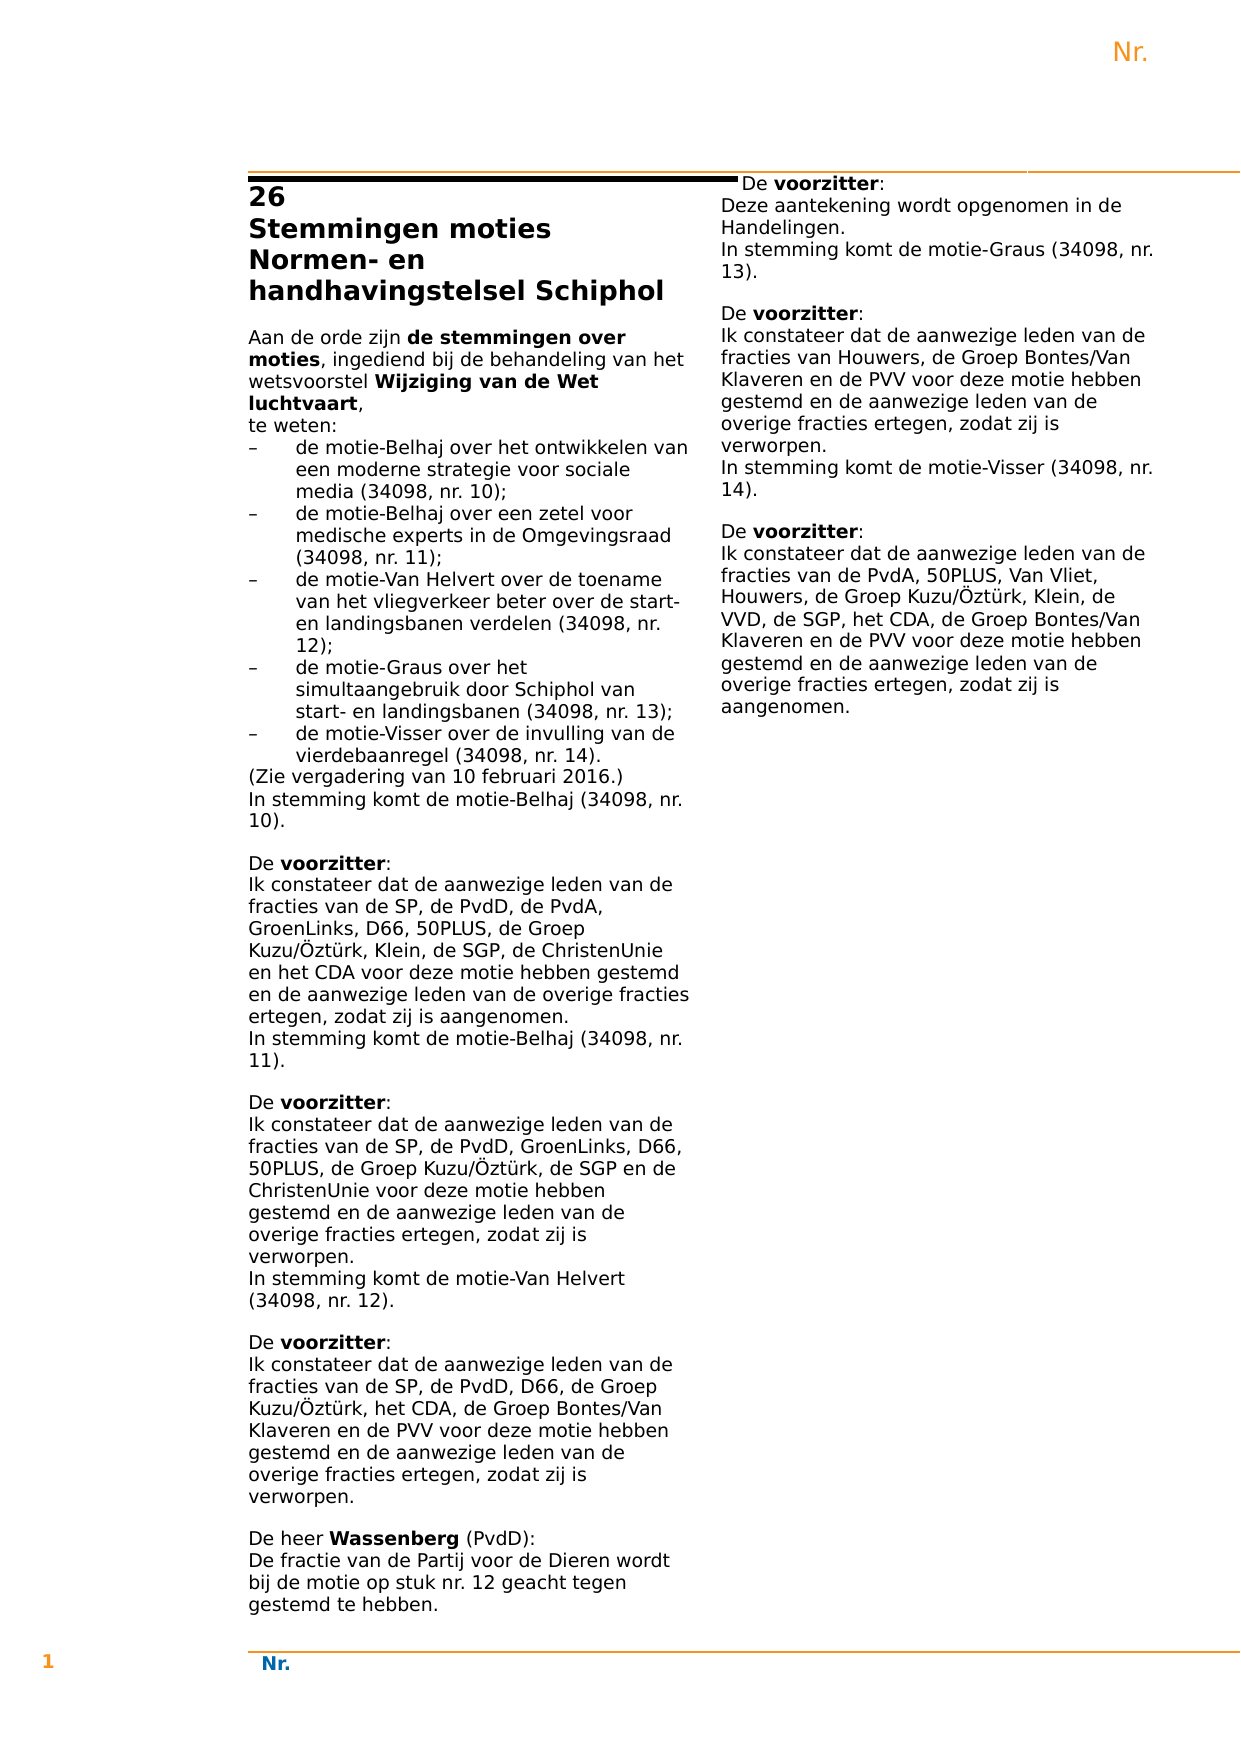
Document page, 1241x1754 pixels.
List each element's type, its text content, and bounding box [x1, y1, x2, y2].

text Ik constateer dat de aanwezige leden van de fracties van de PvdA, 50PLUS, Van Vliet, Houwers, de Groep Kuzu/Öztürk, Klein, de VVD, de SGP, het CDA, de Groep Bontes/Van Klaveren en de PVV voor deze motie hebben gestemd en de aanwezige leden van de overige fracties ertegen, zodat zij is aangenomen. [721, 542, 1163, 718]
text Ik constateer dat de aanwezige leden van de fracties van de SP, de PvdD, GroenLinks, D66, 50PLUS, de Groep Kuzu/Öztürk, de SGP en de ChristenUnie voor deze motie hebben gestemd en de aanwezige leden van de overige fracties ertegen, zodat zij is verworpen. [248, 1114, 691, 1268]
text De heer Wassenberg (PvdD): [248, 1528, 691, 1550]
text In stemming komt de motie-Belhaj (34098, nr. 10). [248, 788, 691, 832]
text De voorzitter: [248, 1332, 691, 1354]
text De voorzitter: [248, 852, 691, 874]
list de motie-Belhaj over het ontwikkelen van een moderne strategie voor sociale media (34098, nr. 10); [248, 437, 691, 503]
text De voorzitter: [248, 1092, 691, 1114]
text De fractie van de Partij voor de Dieren wordt bij de motie op stuk nr. 12 geacht tegen gestemd te hebben. [248, 1550, 691, 1616]
text In stemming komt de motie-Graus (34098, nr. 13). [721, 239, 1163, 283]
text Ik constateer dat de aanwezige leden van de fracties van de SP, de PvdD, de PvdA, GroenLinks, D66, 50PLUS, de Groep Kuzu/Öztürk, Klein, de SGP, de ChristenUnie en het CDA voor deze motie hebben gestemd en de aanwezige leden van de overige fracties ertegen, zodat zij is aangenomen. [248, 874, 691, 1028]
text Ik constateer dat de aanwezige leden van de fracties van Houwers, de Groep Bontes/Van Klaveren en de PVV voor deze motie hebben gestemd en de aanwezige leden van de overige fracties ertegen, zodat zij is verworpen. [721, 325, 1163, 457]
title 26 Stemmingen moties Normen- en handhavingstelsel Schiphol [248, 182, 691, 307]
text Ik constateer dat de aanwezige leden van de fracties van de SP, de PvdD, D66, de Groep Kuzu/Öztürk, het CDA, de Groep Bontes/Van Klaveren en de PVV voor deze motie hebben gestemd en de aanwezige leden van de overige fracties ertegen, zodat zij is verworpen. [248, 1354, 691, 1508]
text De voorzitter: [721, 521, 1163, 542]
text Deze aantekening wordt opgenomen in de Handelingen. [721, 195, 1163, 239]
list de motie-Van Helvert over de toename van het vliegverkeer beter over de start- en landingsbanen verdelen (34098, nr. 12); [248, 569, 691, 657]
text te weten: [248, 415, 691, 437]
text (Zie vergadering van 10 februari 2016.) [248, 766, 691, 788]
text In stemming komt de motie-Visser (34098, nr. 14). [721, 457, 1163, 501]
text In stemming komt de motie-Belhaj (34098, nr. 11). [248, 1028, 691, 1072]
list de motie-Graus over het simultaangebruik door Schiphol van start- en landingsbanen (34098, nr. 13); [248, 657, 691, 722]
text In stemming komt de motie-Van Helvert (34098, nr. 12). [248, 1268, 691, 1312]
text Aan de orde zijn de stemmingen over moties, ingediend bij de behandeling van het wetsvoorstel Wijziging van de Wet luchtvaart, [248, 327, 691, 415]
text De voorzitter: [721, 173, 1163, 195]
list de motie-Belhaj over een zetel voor medische experts in de Omgevingsraad (34098, nr. 11); [248, 503, 691, 569]
text De voorzitter: [721, 303, 1163, 325]
list de motie-Visser over de invulling van de vierdebaanregel (34098, nr. 14). [248, 722, 691, 766]
